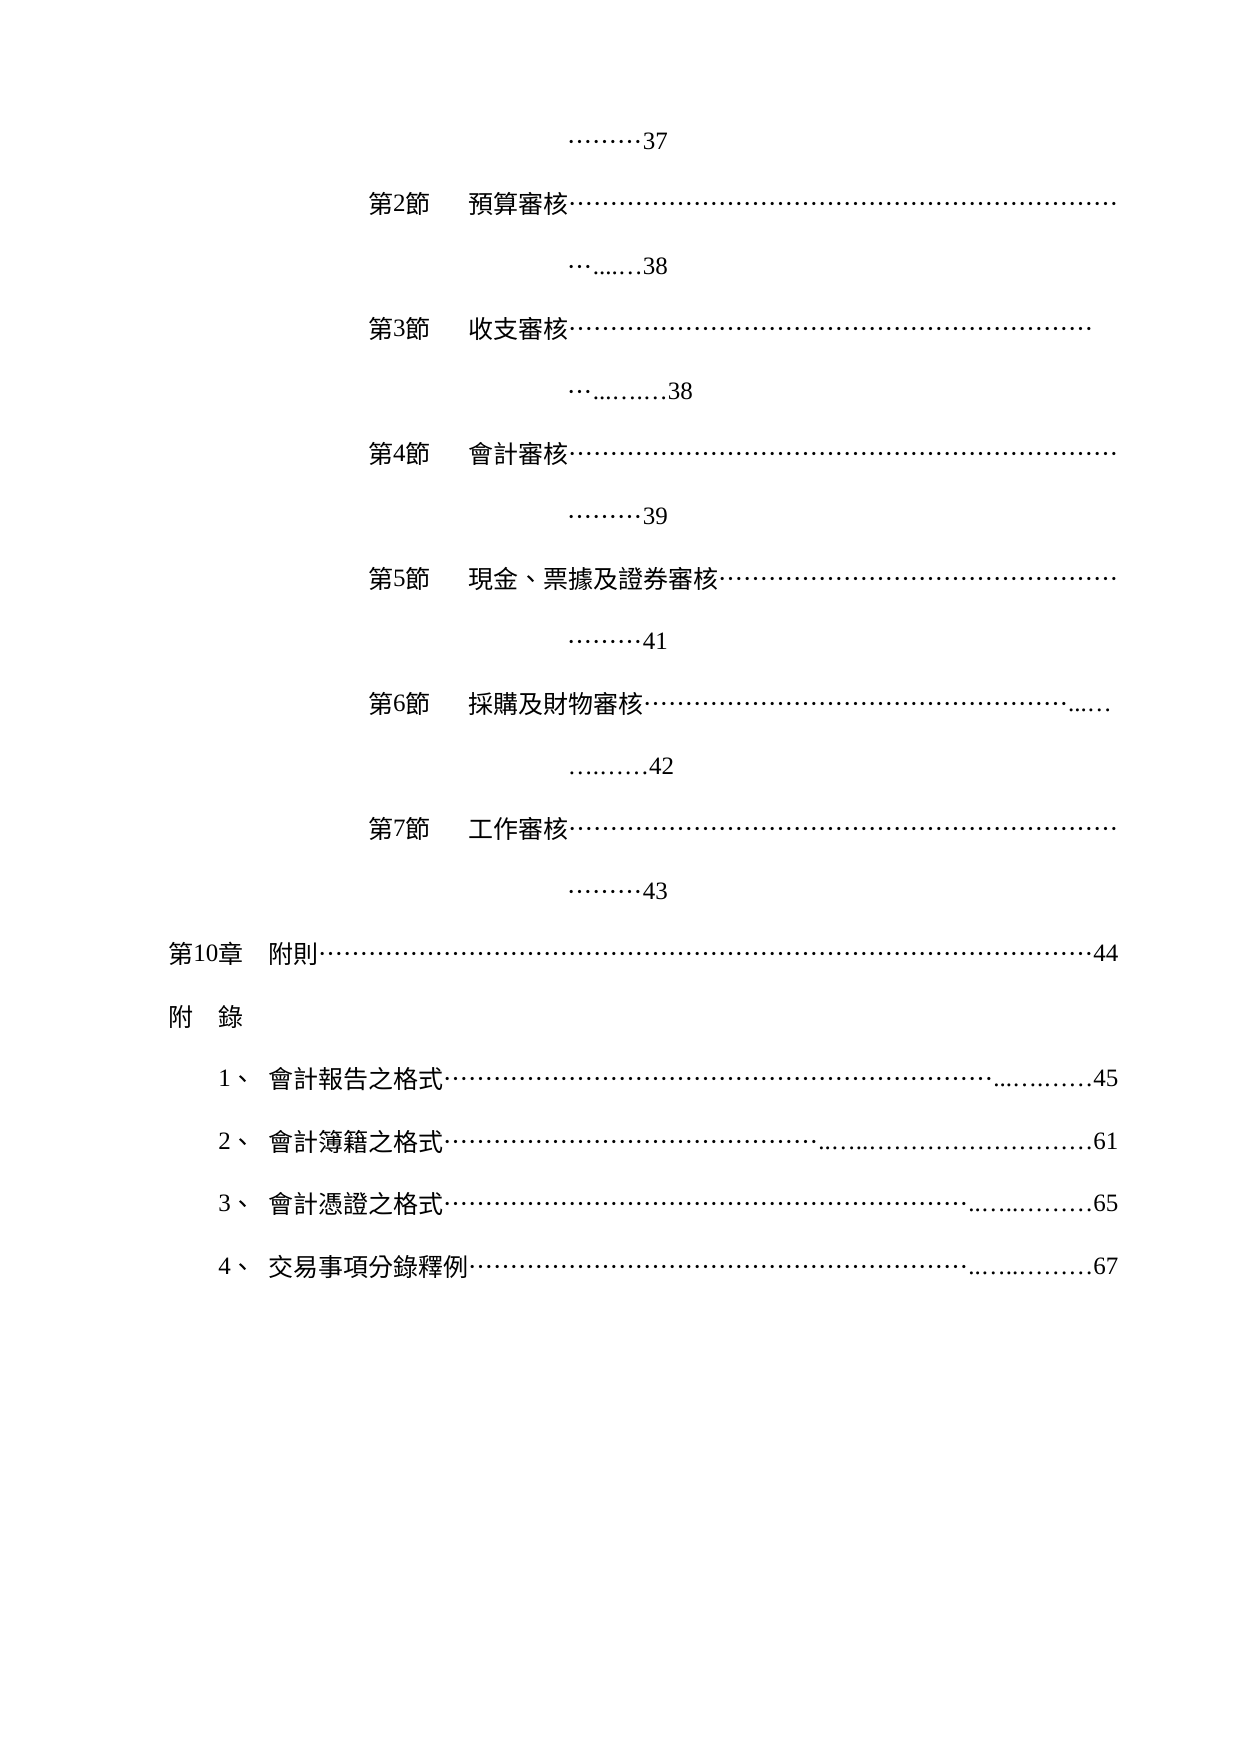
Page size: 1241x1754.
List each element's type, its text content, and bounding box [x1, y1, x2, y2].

text 附 錄 [168, 974, 1122, 1036]
list 會計審核…………………………………………………………………39 [368, 411, 1122, 536]
list ………37 [368, 99, 1122, 161]
list 交易事項分錄釋例……………………………………………………..…..………67 [218, 1224, 1122, 1286]
list 會計憑證之格式………………………………………………………..…..………65 [218, 1161, 1122, 1224]
list 會計簿籍之格式………………………………………..…..………………………61 [218, 1099, 1122, 1161]
list 工作審核…………………………………………………………………43 [368, 786, 1122, 911]
list 現金、票據及證券審核…………………………………………………41 [368, 536, 1122, 661]
list 會計報告之格式…………………………………………………………...….……45 [218, 1036, 1122, 1099]
list 預算審核……………………………………………………………....…38 [368, 161, 1122, 286]
list 附則…………………………………………………………………………………44 [168, 911, 1122, 974]
list 收支審核…………………………………………………………...….…38 [368, 286, 1122, 411]
list 採購及財物審核……………………………………………...…….……42 [368, 661, 1122, 786]
